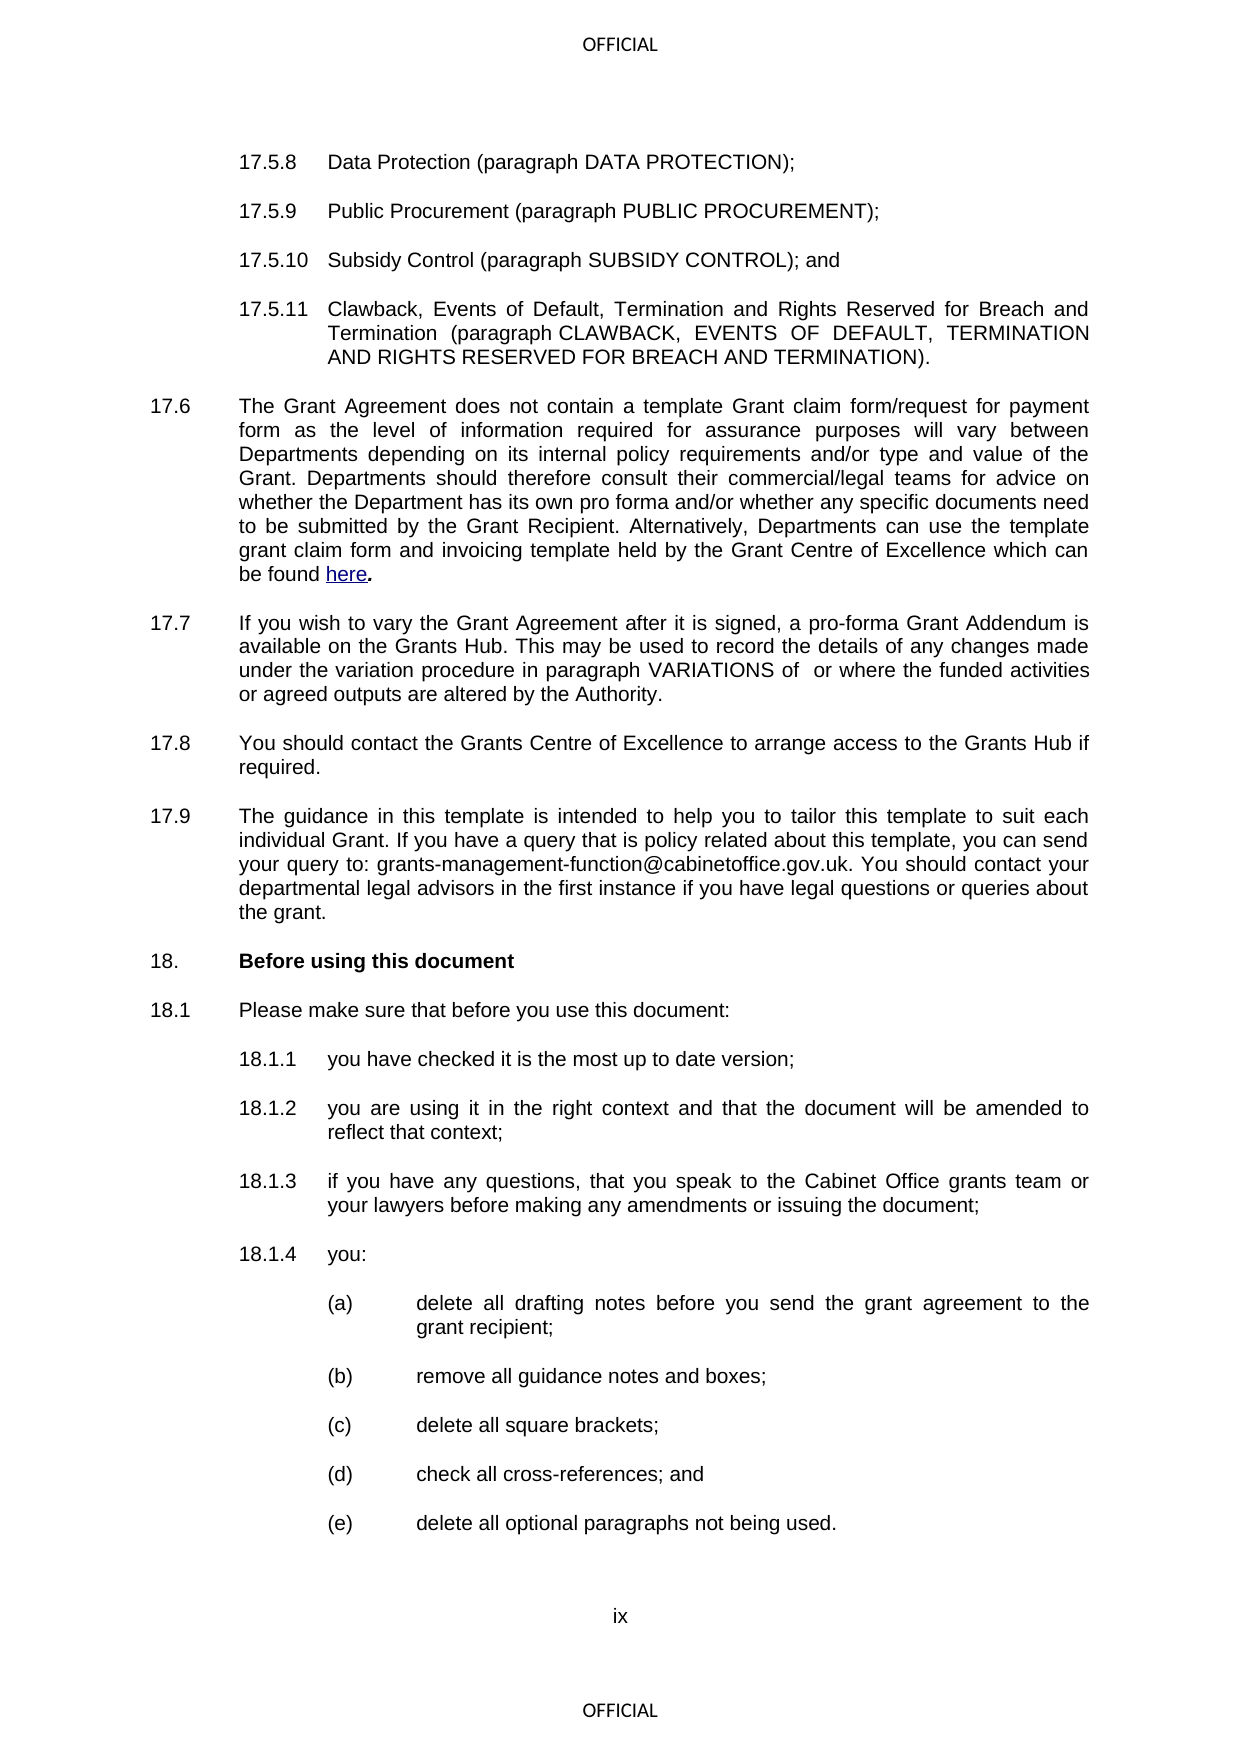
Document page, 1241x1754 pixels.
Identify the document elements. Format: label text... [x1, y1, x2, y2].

list Subsidy Control (paragraph 16); and [239, 248, 1090, 272]
list you are using it in the right context and that the document will be amended to reflect that context; [239, 1096, 1090, 1144]
list you have checked it is the most up to date version; [239, 1047, 1090, 1071]
list Public Procurement (paragraph 15); [239, 199, 1090, 223]
list remove all guidance notes and boxes; [327, 1363, 1090, 1387]
list check all cross-references; and [327, 1461, 1090, 1485]
list Before using this document [150, 949, 1090, 973]
list delete all drafting notes before you send the grant agreement to the grant recipient; [327, 1291, 1090, 1338]
list Clawback, Events of Default, Termination and Rights Reserved for Breach and Termination (paragraph 23). [239, 297, 1090, 369]
list Please make sure that before you use this document: [150, 998, 1090, 1022]
list delete all optional paragraphs not being used. [327, 1510, 1090, 1534]
list Data Protection (paragraph 14); [239, 150, 1090, 174]
list you: [239, 1242, 1090, 1266]
list If you wish to vary the Grant Agreement after it is signed, a pro-forma Grant Addendum is available on the Grants Hub. This may be used to record the details of any changes made under the variation procedure in paragraph 29 of ANNEX 1 or where the funded activities or agreed outputs are altered by the Authority. [150, 610, 1090, 706]
list You should contact the Grants Centre of Excellence to arrange access to the Grants Hub if required. [150, 731, 1090, 779]
list delete all square brackets; [327, 1412, 1090, 1436]
list The Grant Agreement does not contain a template Grant claim form/request for payment form as the level of information required for assurance purposes will vary between Departments depending on its internal policy requirements and/or type and value of the Grant. Departments should therefore consult their commercial/legal teams for advice on whether the Department has its own pro forma and/or whether any specific documents need to be submitted by the Grant Recipient. Alternatively, Departments can use the template grant claim form and invoicing template held by the Grant Centre of Excellence which can be found here. [150, 394, 1090, 585]
list if you have any questions, that you speak to the Cabinet Office grants team or your lawyers before making any amendments or issuing the document; [239, 1169, 1090, 1217]
list The guidance in this template is intended to help you to tailor this template to suit each individual Grant. If you have a query that is policy related about this template, you can send your query to: grants-management-function@cabinetoffice.gov.uk. You should contact your departmental legal advisors in the first instance if you have legal questions or queries about the grant. [150, 804, 1090, 924]
